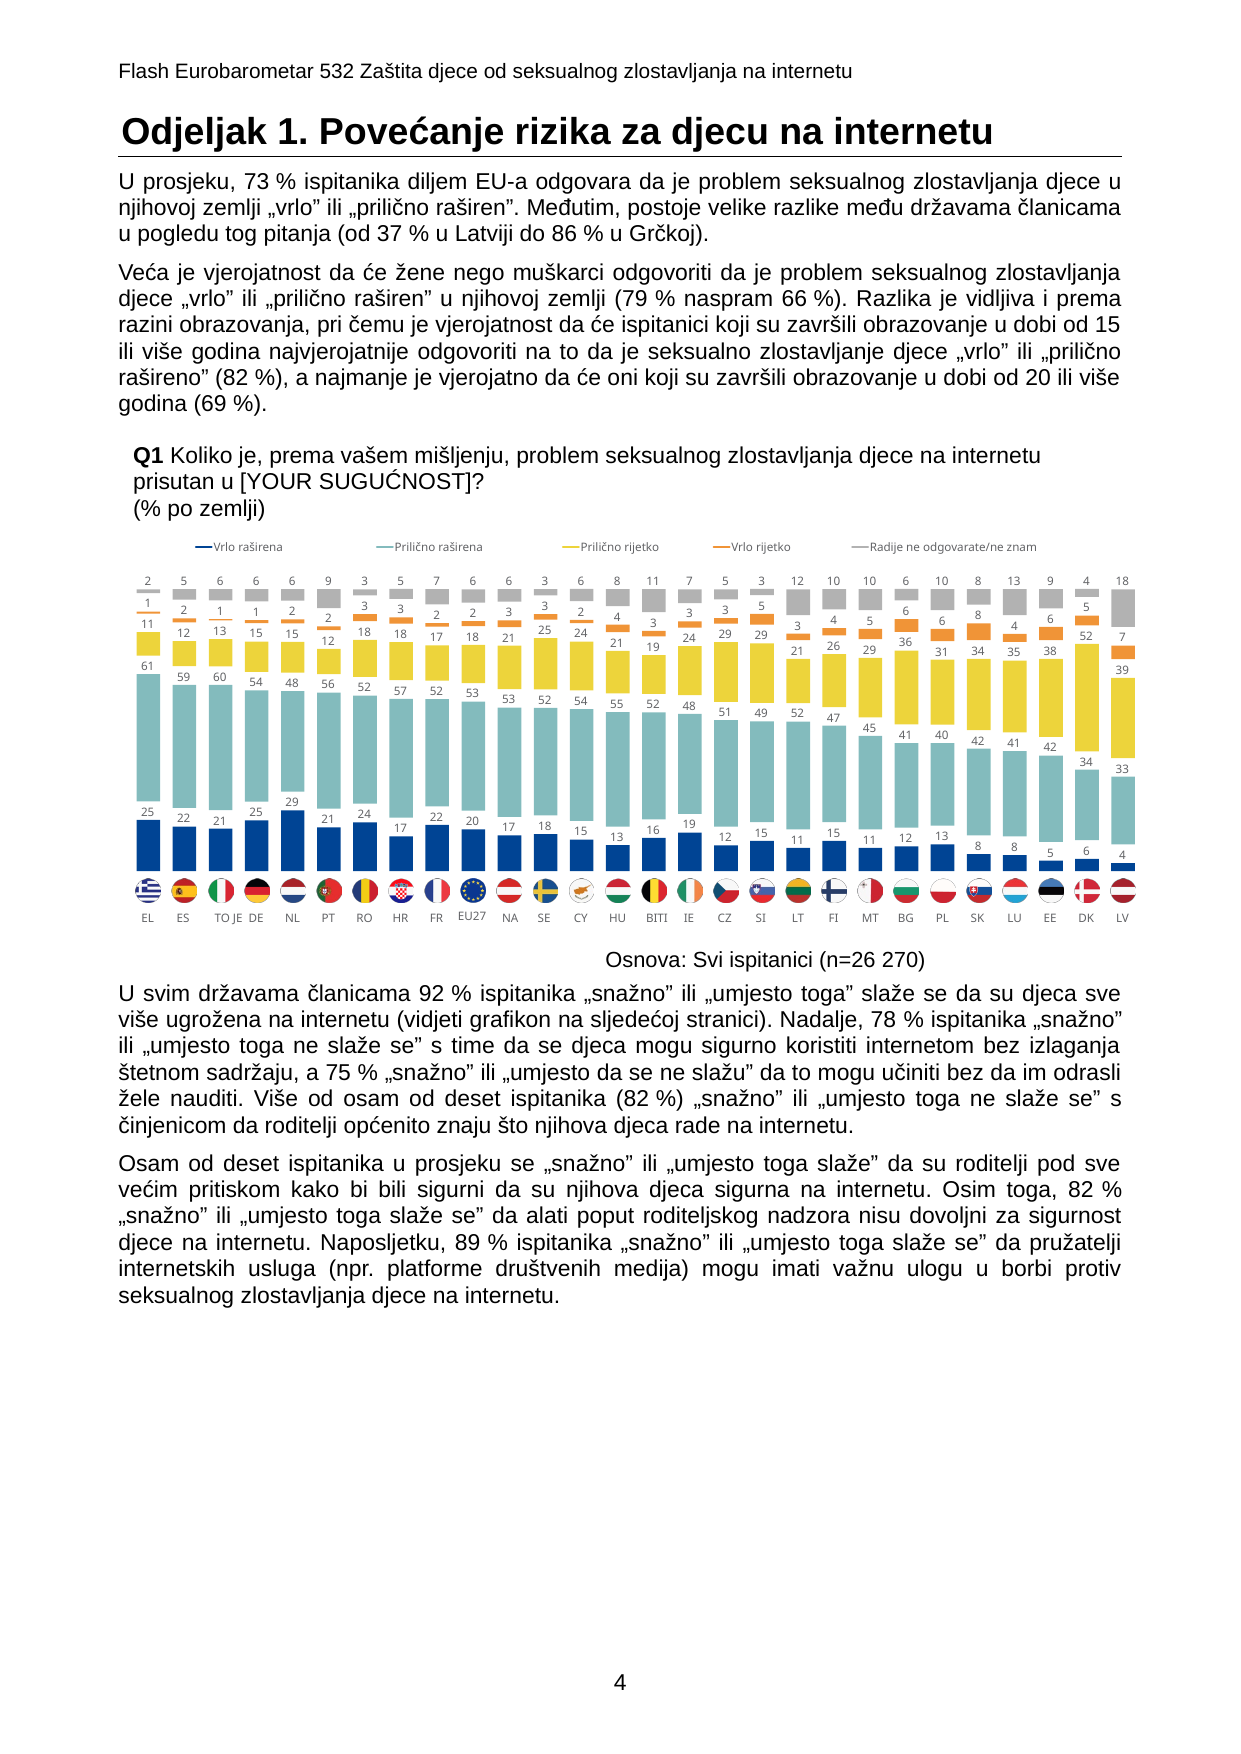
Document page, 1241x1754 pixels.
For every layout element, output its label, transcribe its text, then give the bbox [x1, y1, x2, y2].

picture [208, 878, 234, 903]
picture [641, 878, 667, 903]
picture [713, 878, 739, 903]
picture [533, 878, 558, 903]
picture [1074, 878, 1100, 903]
picture [352, 878, 378, 903]
picture [857, 878, 883, 903]
picture [388, 878, 414, 903]
picture [1110, 878, 1136, 903]
picture [496, 878, 522, 903]
picture [749, 878, 775, 903]
text Veća je vjerojatnost da će žene nego muškarci odgovoriti da je problem seksualnog zlostavljanja djece „vrlo” ili „prilično raširen” u njihovoj zemlji (79 % naspram 66 %). Razlika je vidljiva i prema razini obrazovanja, pri čemu je vjerojatnost da će ispitanici koji su završili obrazovanje u dobi od 15 ili više godina najvjerojatnije odgovoriti na to da je seksualno zlostavljanje djece „vrlo” ili „prilično rašireno” (82 %), a najmanje je vjerojatno da će oni koji su završili obrazovanje u dobi od 20 ili više godina (69 %). [118, 258, 1122, 417]
picture [244, 878, 270, 903]
text U svim državama članicama 92 % ispitanika „snažno” ili „umjesto toga” slaže se da su djeca sve više ugrožena na internetu (vidjeti grafikon na sljedećoj stranici). Nadalje, 78 % ispitanika „snažno” ili „umjesto toga ne slaže se” s time da se djeca mogu sigurno koristiti internetom bez izlaganja štetnom sadržaju, a 75 % „snažno” ili „umjesto da se ne slažu” da to mogu učiniti bez da im odrasli žele nauditi. Više od osam od deset ispitanika (82 %) „snažno” ili „umjesto toga ne slaže se” s činjenicom da roditelji općenito znaju što njihova djeca rade na internetu. [118, 428, 1122, 1138]
picture [424, 878, 450, 903]
picture [135, 878, 161, 903]
text U prosjeku, 73 % ispitanika diljem EU-a odgovara da je problem seksualnog zlostavljanja djece u njihovoj zemlji „vrlo” ili „prilično raširen”. Međutim, postoje velike razlike među državama članicama u pogledu tog pitanja (od 37 % u Latviji do 86 % u Grčkoj). [118, 168, 1122, 247]
picture [569, 878, 594, 903]
picture [171, 878, 197, 903]
picture [316, 878, 342, 903]
subtitle Odjeljak 1. Povećanje rizika za djecu na internetu [118, 107, 1122, 156]
picture [1038, 878, 1064, 903]
picture [821, 878, 847, 903]
text Osam od deset ispitanika u prosjeku se „snažno” ili „umjesto toga slaže” da su roditelji pod sve većim pritiskom kako bi bili sigurni da su njihova djeca sigurna na internetu. Osim toga, 82 % „snažno” ili „umjesto toga slaže se” da alati poput roditeljskog nadzora nisu dovoljni za sigurnost djece na internetu. Naposljetku, 89 % ispitanika „snažno” ili „umjesto toga slaže se” da pružatelji internetskih usluga (npr. platforme društvenih medija) mogu imati važnu ulogu u borbi protiv seksualnog zlostavljanja djece na internetu. [118, 1150, 1122, 1308]
picture [785, 878, 811, 903]
picture [930, 878, 956, 903]
picture [966, 878, 992, 903]
picture [460, 878, 486, 903]
picture [605, 878, 631, 903]
picture [893, 878, 919, 903]
picture [280, 878, 306, 903]
picture [1002, 878, 1028, 903]
picture [677, 878, 703, 903]
